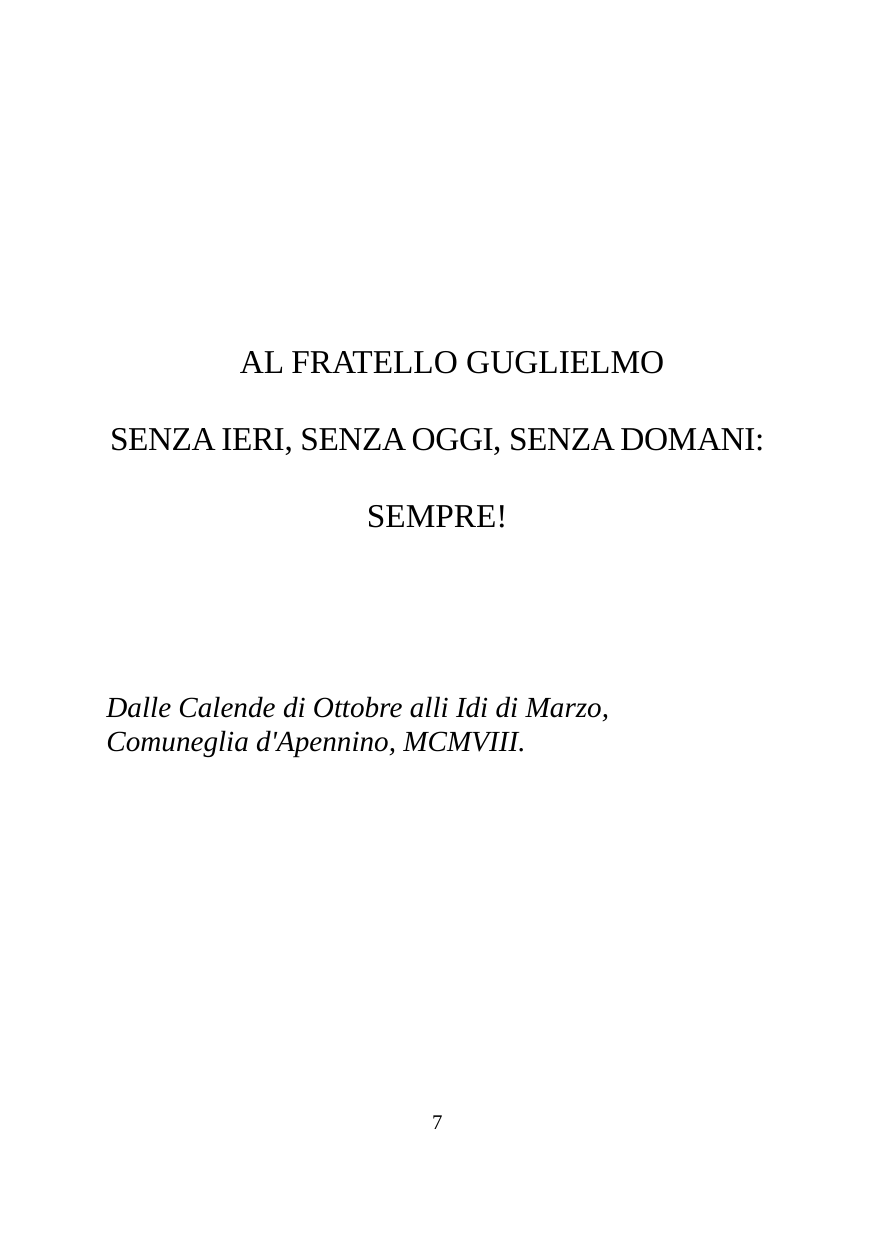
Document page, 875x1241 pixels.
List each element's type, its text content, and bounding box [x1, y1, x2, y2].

text Comuneglia d'Apennino, MCMVIII. [106, 724, 768, 758]
text AL FRATELLO GUGLIELMO SENZA IERI, SENZA OGGI, SENZA DOMANI: SEMPRE! [106, 342, 768, 534]
text Dalle Calende di Ottobre alli Idi di Marzo, [106, 691, 768, 724]
